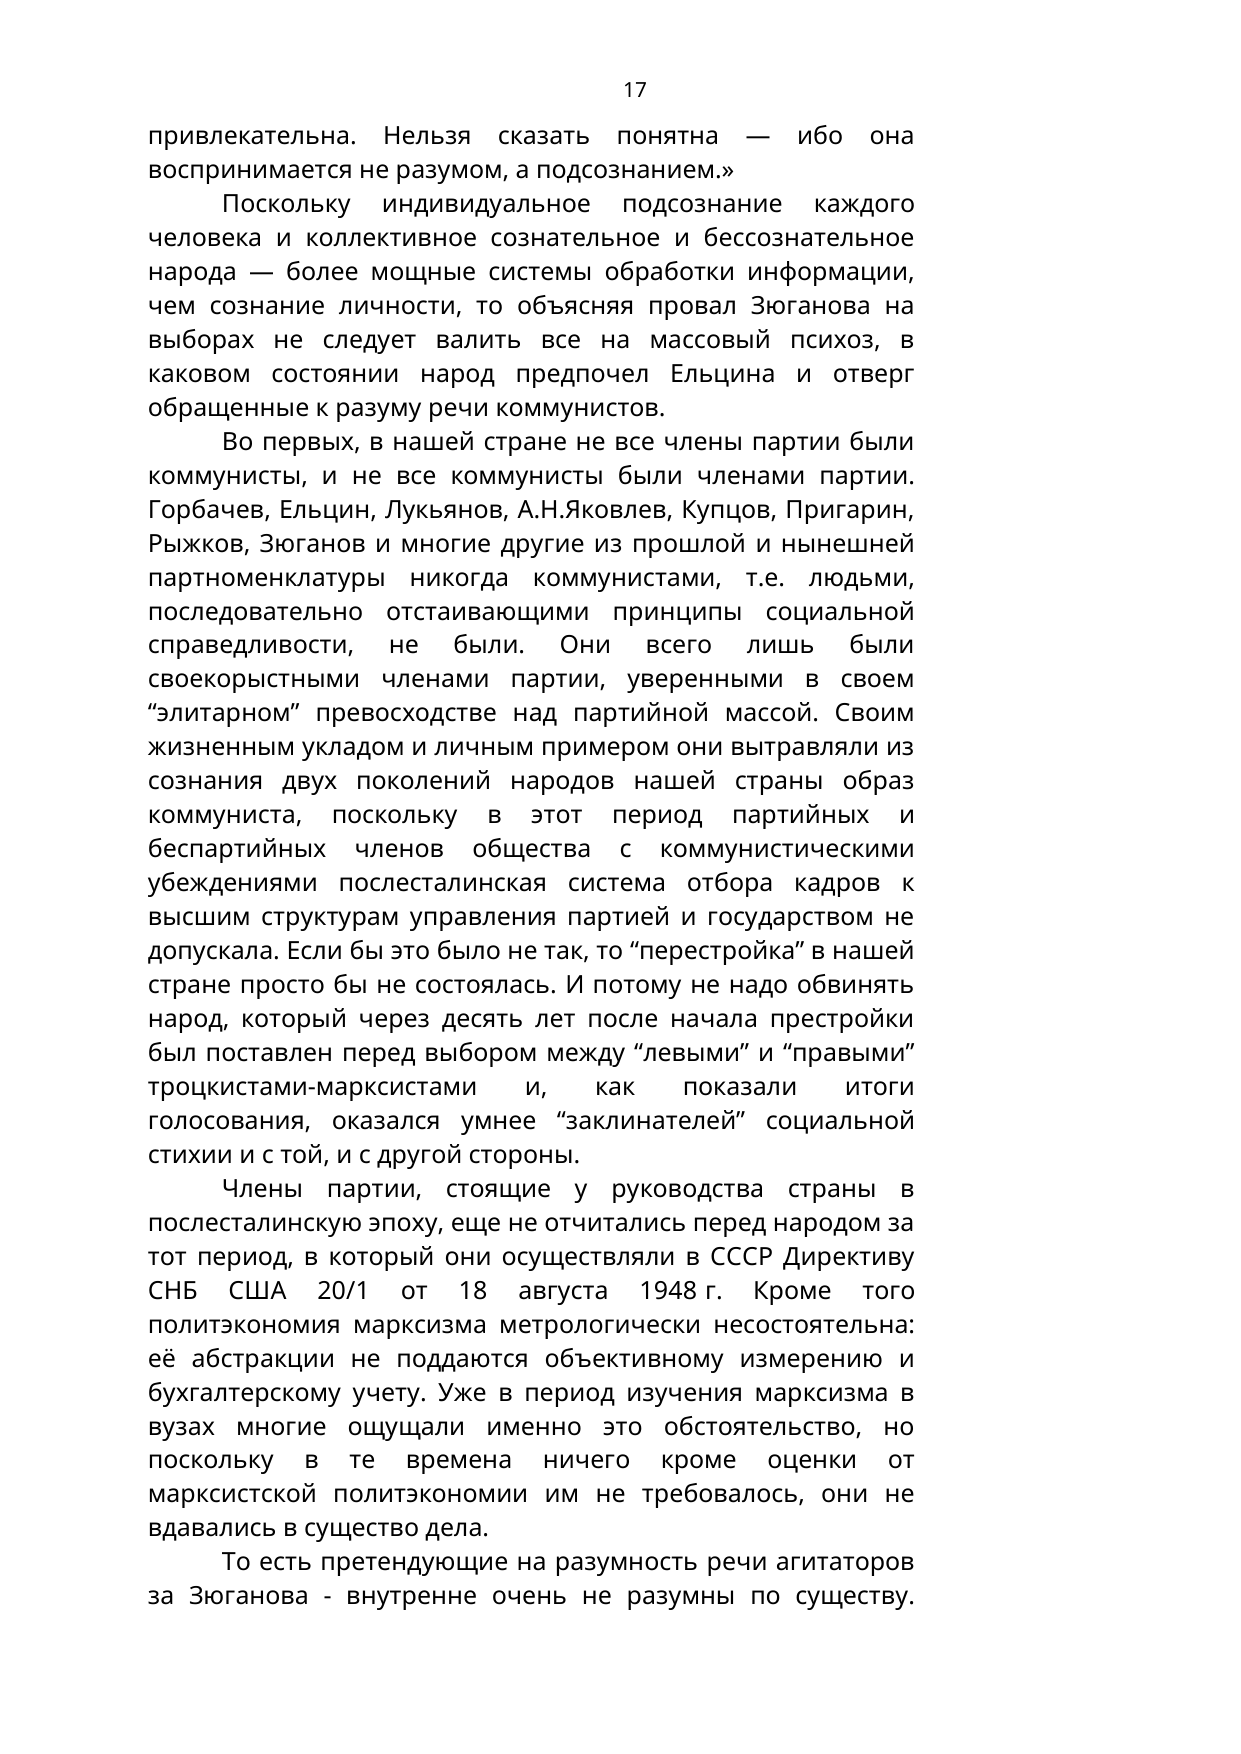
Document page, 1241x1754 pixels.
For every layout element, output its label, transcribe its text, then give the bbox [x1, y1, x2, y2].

text Поскольку индивидуальное подсознание каждого человека и коллективное сознательное и бессознательное народа — более мощные системы обработки информации, чем сознание личности, то объясняя провал Зюганова на выборах не следует валить все на массовый психоз, в каковом состоянии народ предпочел Ельцина и отверг обращенные к разуму речи коммунистов. [148, 186, 915, 424]
text привлекательна. Нельзя сказать понятна — ибо она воспринимается не разумом, а подсознанием.» [148, 118, 915, 186]
text Во первых, в нашей стране не все члены партии были коммунисты, и не все коммунисты были членами партии. Горбачев, Ельцин, Лукьянов, А.Н.Яковлев, Купцов, Пригарин, Рыжков, Зюганов и многие другие из прошлой и нынешней партноменклатуры никогда коммунистами, т.е. людьми, последовательно отстаивающими принципы социальной справедливости, не были. Они всего лишь были своекорыстными членами партии, уверенными в своем “элитарном” превосходстве над партийной массой. Своим жизненным укладом и личным примером они вытравляли из сознания двух поколений народов нашей страны образ коммуниста, поскольку в этот период партийных и беспартийных членов общества с коммунистическими убеждениями послесталинская система отбора кадров к высшим структурам управления партией и государством не допускала. Если бы это было не так, то “перестройка” в нашей стране просто бы не состоялась. И потому не надо обвинять народ, который через десять лет после начала престройки был поставлен перед выбором между “левыми” и “правыми” троцкистами-марксистами и, как показали итоги голосования, оказался умнее “заклинателей” социальной стихии и с той, и с другой стороны. [148, 424, 915, 1171]
text Члены партии, стоящие у руководства страны в послесталинскую эпоху, еще не отчитались перед народом за тот период, в который они осуществляли в СССР Директиву СНБ США 20/1 от 18 августа 1948 г. Кроме того политэкономия марксизма метрологически несостоятельна: её абстракции не поддаются объективному измерению и бухгалтерскому учету. Уже в период изучения марксизма в вузах многие ощущали именно это обстоятельство, но поскольку в те времена ничего кроме оценки от марксистской политэкономии им не требовалось, они не вдавались в существо дела. [148, 1171, 915, 1544]
text То есть претендующие на разумность речи агитаторов за Зюганова - внутренне очень не разумны по существу. [148, 1544, 915, 1612]
